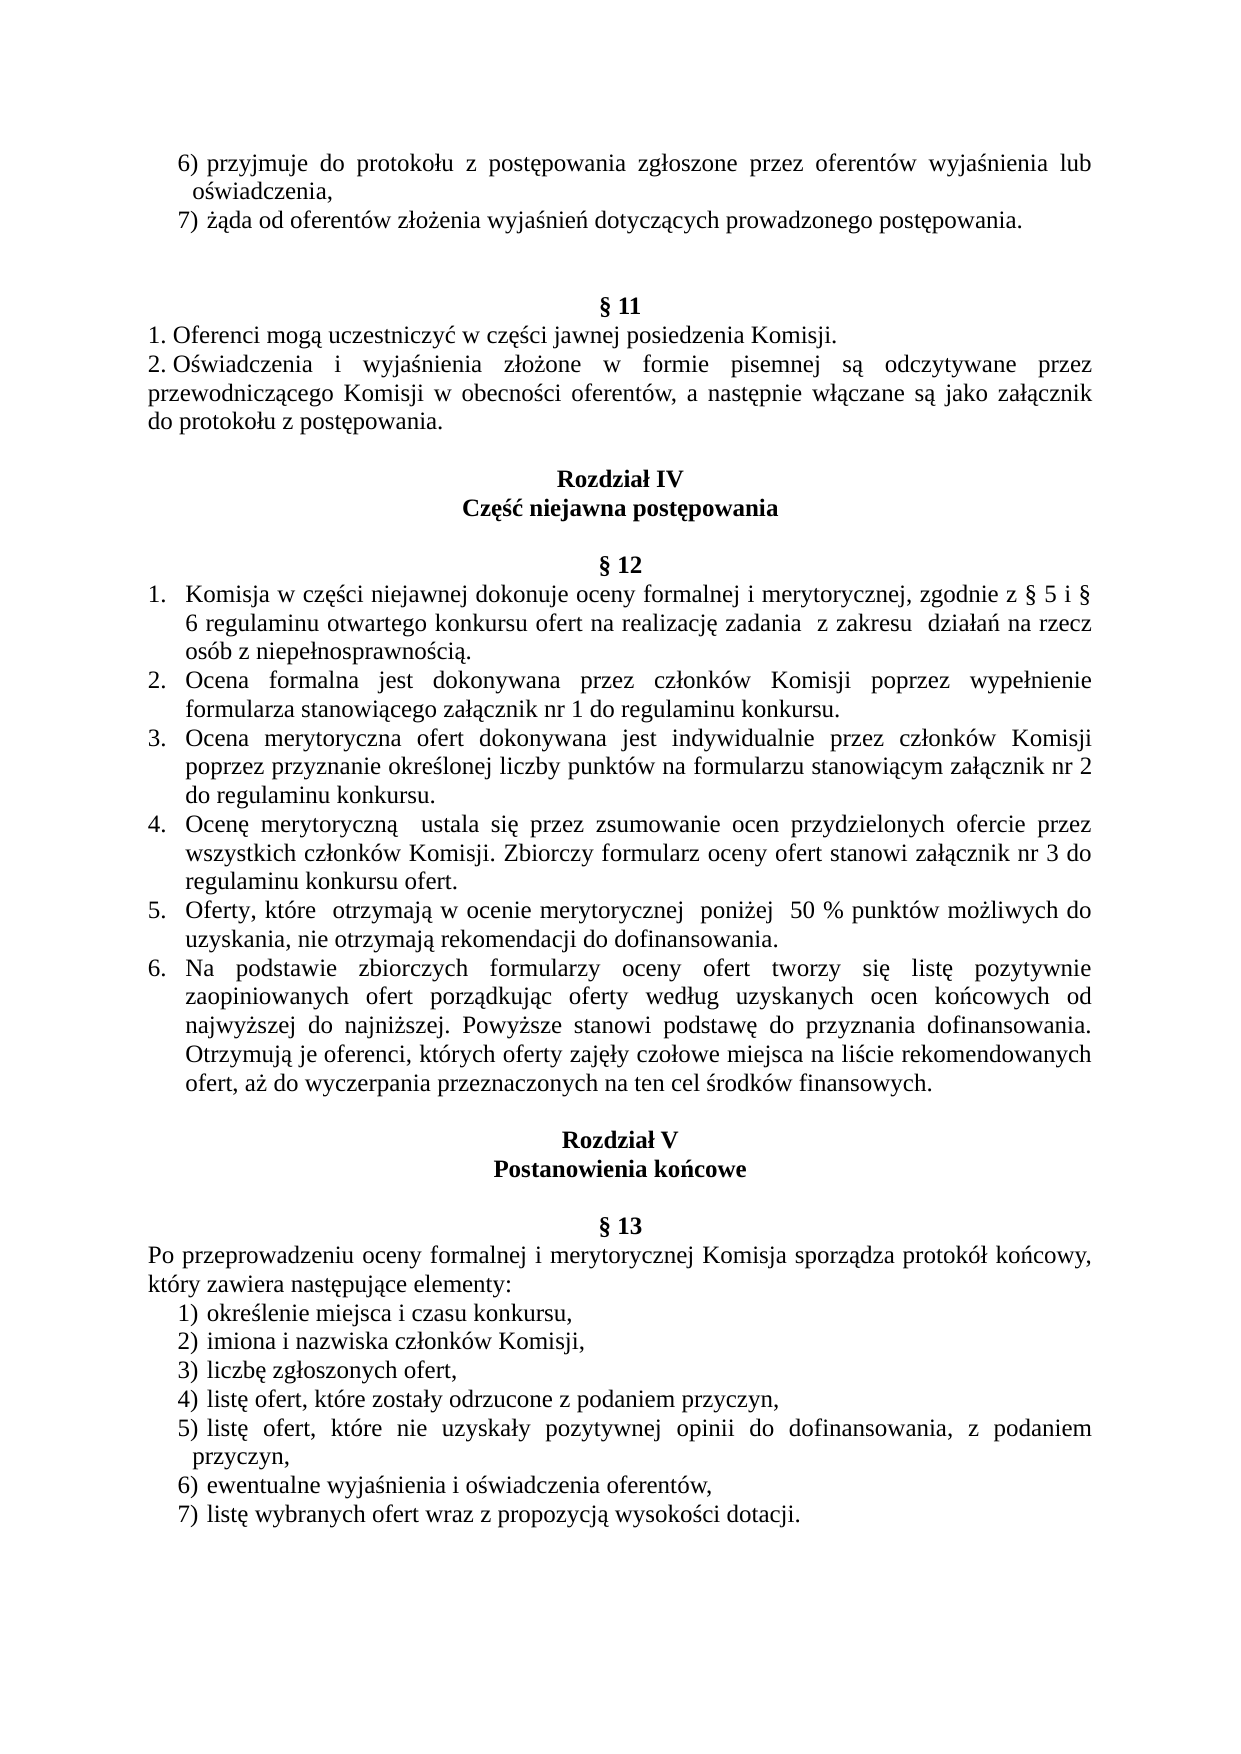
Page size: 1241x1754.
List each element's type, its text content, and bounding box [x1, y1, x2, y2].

text Rozdział V [148, 1125, 1093, 1154]
text § 13 [148, 1211, 1093, 1240]
list przyjmuje do protokołu z postępowania zgłoszone przez oferentów wyjaśnienia lub oświadczenia, [177, 148, 1093, 205]
list Ocena formalna jest dokonywana przez członków Komisji poprzez wypełnienie formularza stanowiącego załącznik nr 1 do regulaminu konkursu. [148, 665, 1093, 723]
list listę ofert, które nie uzyskały pozytywnej opinii do dofinansowania, z podaniem przyczyn, [177, 1413, 1093, 1470]
text § 11 [148, 291, 1093, 320]
list imiona i nazwiska członków Komisji, [177, 1326, 1093, 1355]
list listę wybranych ofert wraz z propozycją wysokości dotacji. [177, 1499, 1093, 1528]
list listę ofert, które zostały odrzucone z podaniem przyczyn, [177, 1384, 1093, 1413]
list określenie miejsca i czasu konkursu, [177, 1298, 1093, 1326]
list Na podstawie zbiorczych formularzy oceny ofert tworzy się listę pozytywnie zaopiniowanych ofert porządkując oferty według uzyskanych ocen końcowych od najwyższej do najniższej. Powyższe stanowi podstawę do przyznania dofinansowania. Otrzymują je oferenci, których oferty zajęły czołowe miejsca na liście rekomendowanych ofert, aż do wyczerpania przeznaczonych na ten cel środków finansowych. [148, 953, 1093, 1096]
subtitle Część niejawna postępowania [148, 493, 1093, 521]
list Ocenę merytoryczną ustala się przez zsumowanie ocen przydzielonych ofercie przez wszystkich członków Komisji. Zbiorczy formularz oceny ofert stanowi załącznik nr 3 do regulaminu konkursu ofert. [148, 809, 1093, 895]
text 2. Oświadczenia i wyjaśnienia złożone w formie pisemnej są odczytywane przez przewodniczącego Komisji w obecności oferentów, a następnie włączane są jako załącznik do protokołu z postępowania. [148, 349, 1093, 435]
text § 12 [148, 550, 1093, 579]
subtitle Postanowienia końcowe [148, 1154, 1093, 1183]
list Ocena merytoryczna ofert dokonywana jest indywidualnie przez członków Komisji poprzez przyznanie określonej liczby punktów na formularzu stanowiącym załącznik nr 2 do regulaminu konkursu. [148, 723, 1093, 809]
list Oferty, które otrzymają w ocenie merytorycznej poniżej 50 % punktów możliwych do uzyskania, nie otrzymają rekomendacji do dofinansowania. [148, 895, 1093, 953]
list Komisja w części niejawnej dokonuje oceny formalnej i merytorycznej, zgodnie z § 5 i § 6 regulaminu otwartego konkursu ofert na realizację zadania z zakresu działań na rzecz osób z niepełnosprawnością. [148, 579, 1093, 665]
list żąda od oferentów złożenia wyjaśnień dotyczących prowadzonego postępowania. [177, 205, 1093, 234]
text Rozdział IV [148, 464, 1093, 493]
text 1. Oferenci mogą uczestniczyć w części jawnej posiedzenia Komisji. [148, 320, 1093, 349]
list ewentualne wyjaśnienia i oświadczenia oferentów, [177, 1470, 1093, 1499]
text Po przeprowadzeniu oceny formalnej i merytorycznej Komisja sporządza protokół końcowy, który zawiera następujące elementy: [148, 1240, 1093, 1298]
list liczbę zgłoszonych ofert, [177, 1355, 1093, 1384]
